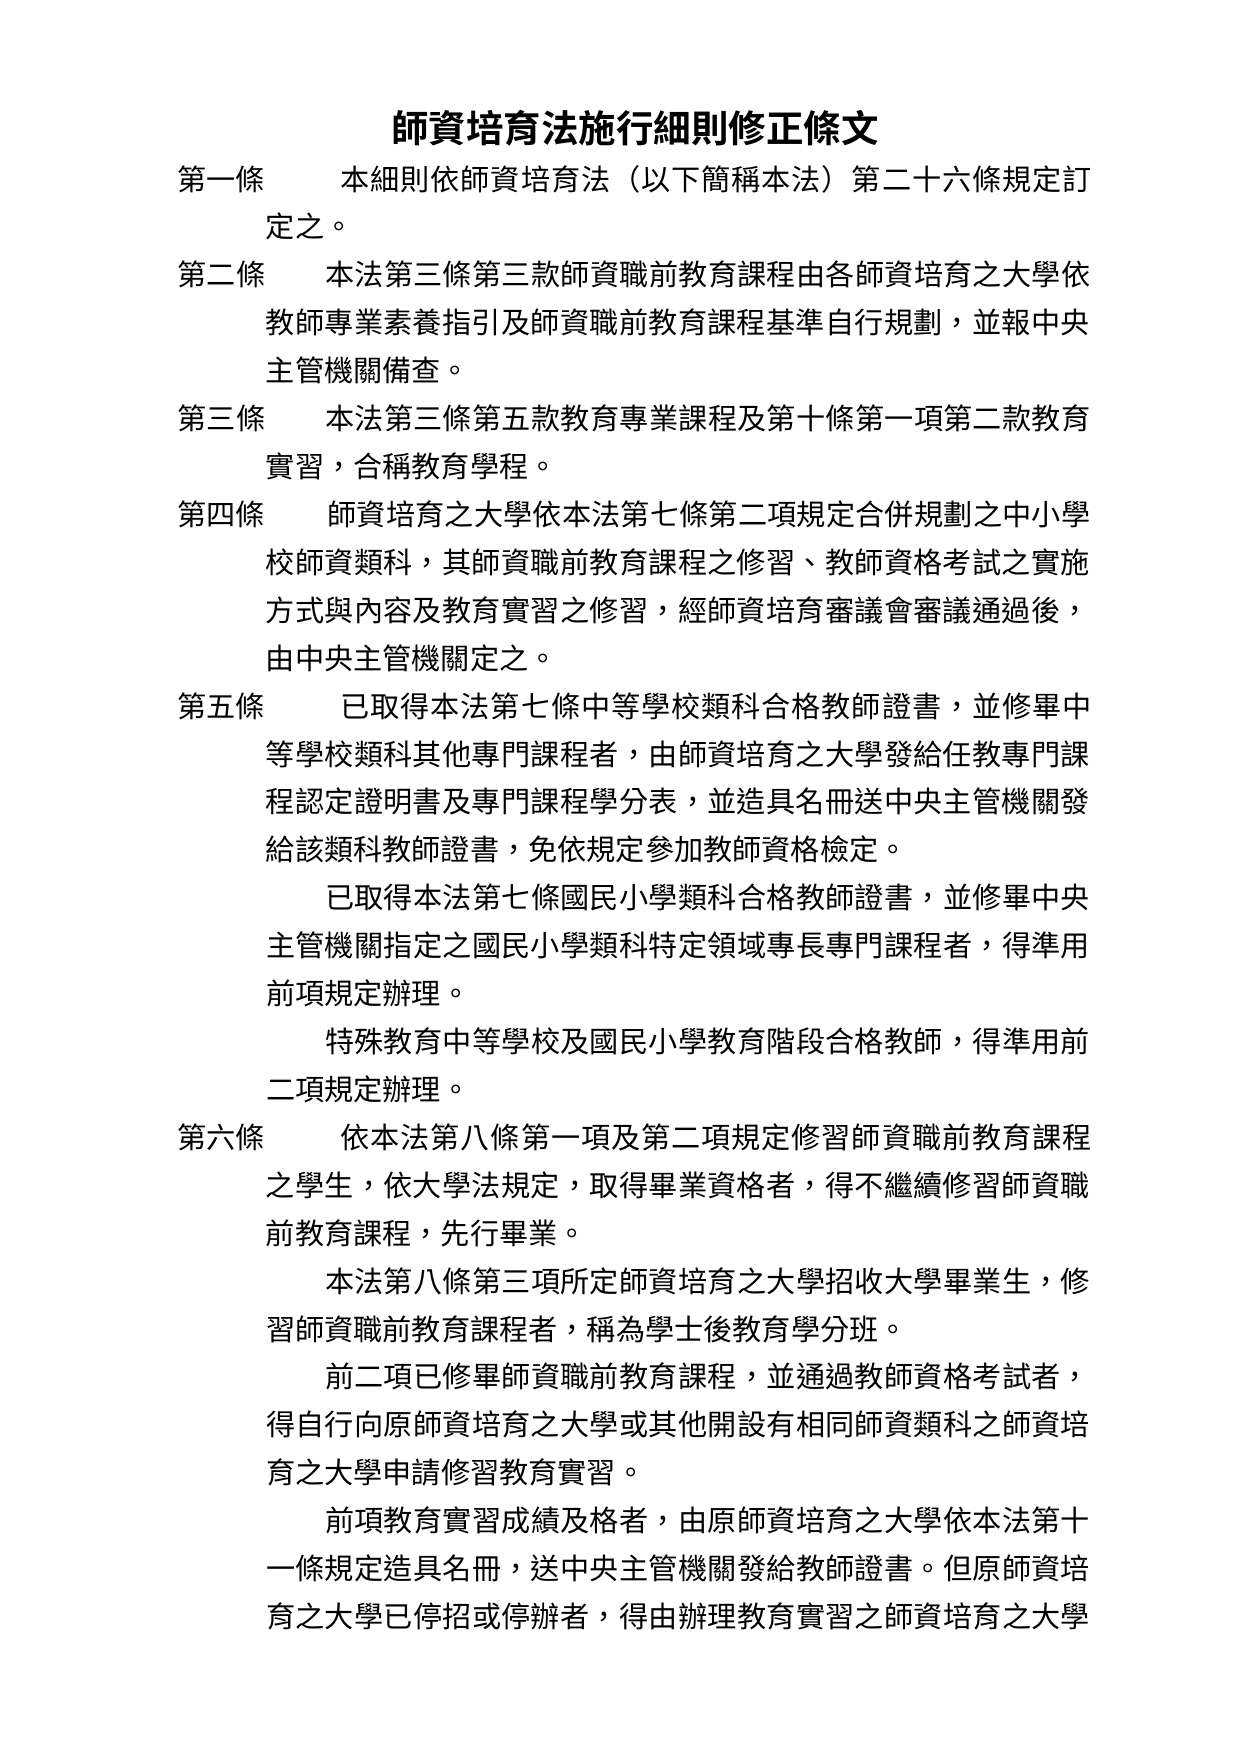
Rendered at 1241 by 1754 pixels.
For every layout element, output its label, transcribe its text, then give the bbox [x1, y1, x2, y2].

text 師資培育法施行細則修正條文 [177, 104, 1093, 152]
text 特殊教育中等學校及國民小學教育階段合格教師，得準用前二項規定辦理。 [266, 1014, 1093, 1110]
text 前二項已修畢師資職前教育課程，並通過教師資格考試者，得自行向原師資培育之大學或其他開設有相同師資類科之師資培育之大學申請修習教育實習。 [266, 1349, 1093, 1493]
text 已取得本法第七條國民小學類科合格教師證書，並修畢中央主管機關指定之國民小學類科特定領域專長專門課程者，得準用前項規定辦理。 [266, 870, 1093, 1014]
text 第四條 師資培育之大學依本法第七條第二項規定合併規劃之中小學校師資類科，其師資職前教育課程之修習、教師資格考試之實施方式與內容及教育實習之修習，經師資培育審議會審議通過後，由中央主管機關定之。 [177, 487, 1093, 679]
text 第六條 依本法第八條第一項及第二項規定修習師資職前教育課程之學生，依大學法規定，取得畢業資格者，得不繼續修習師資職前教育課程，先行畢業。 [177, 1110, 1093, 1254]
text 第二條 本法第三條第三款師資職前教育課程由各師資培育之大學依教師專業素養指引及師資職前教育課程基準自行規劃，並報中央主管機關備查。 [177, 247, 1093, 391]
text 本法第八條第三項所定師資培育之大學招收大學畢業生，修習師資職前教育課程者，稱為學士後教育學分班。 [266, 1254, 1093, 1349]
text 第三條 本法第三條第五款教育專業課程及第十條第一項第二款教育實習，合稱教育學程。 [177, 391, 1093, 487]
text 第一條 本細則依師資培育法（以下簡稱本法）第二十六條規定訂定之。 [177, 152, 1093, 247]
text 第五條 已取得本法第七條中等學校類科合格教師證書，並修畢中等學校類科其他專門課程者，由師資培育之大學發給任教專門課程認定證明書及專門課程學分表，並造具名冊送中央主管機關發給該類科教師證書，免依規定參加教師資格檢定。 [177, 679, 1093, 870]
text 前項教育實習成績及格者，由原師資培育之大學依本法第十一條規定造具名冊，送中央主管機關發給教師證書。但原師資培育之大學已停招或停辦者，得由辦理教育實習之師資培育之大學 [266, 1493, 1093, 1637]
